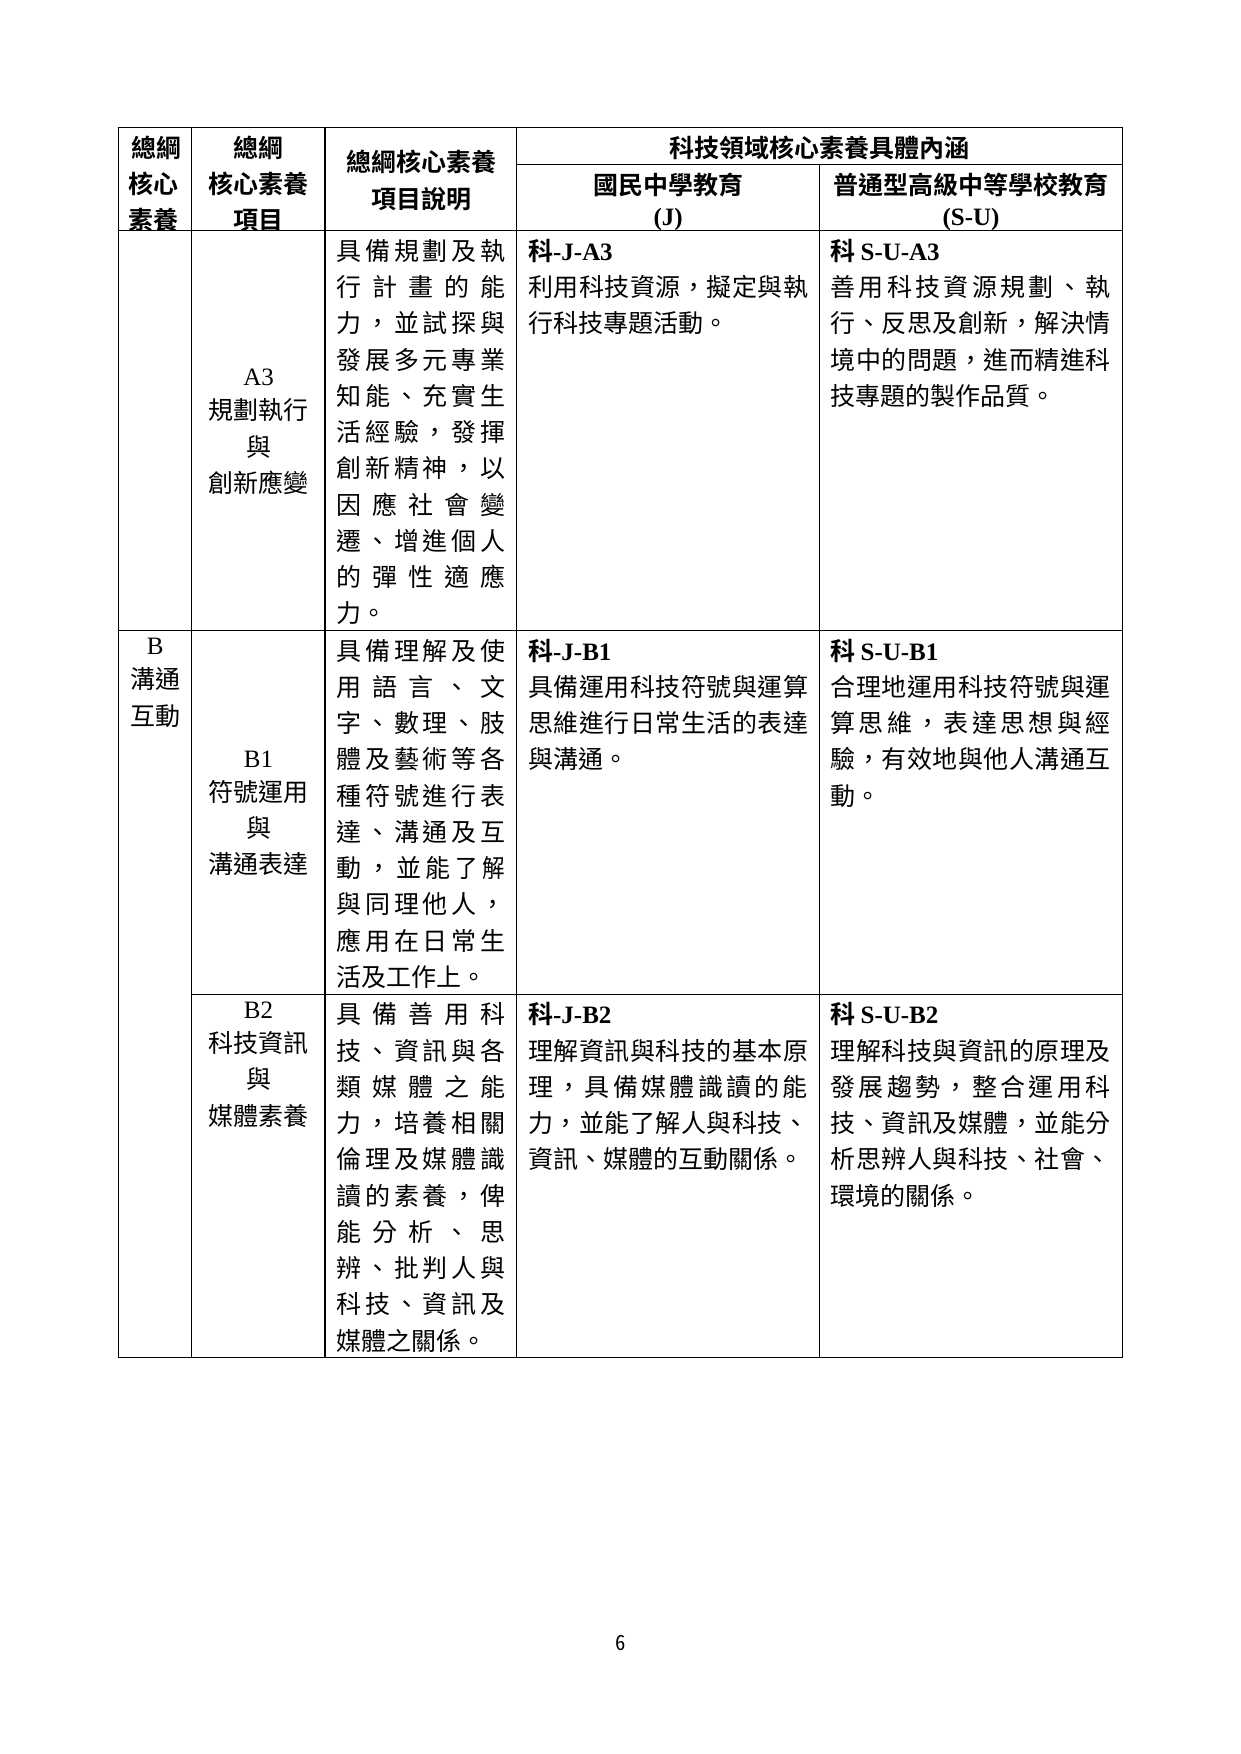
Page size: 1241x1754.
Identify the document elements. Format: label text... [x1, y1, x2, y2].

table_cell 科-J-B1 具備運用科技符號與運算思維進行日常生活的表達與溝通。 [517, 631, 819, 994]
table_cell A3 規劃執行 與 創新應變 [192, 231, 324, 630]
table_cell 具備規劃及執行計畫的能力，並試探與發展多元專業知能、充實生活經驗，發揮創新精神，以因應社會變遷、增進個人的彈性適應力。 [326, 231, 516, 630]
table_cell 科-J-B2 理解資訊與科技的基本原理，具備媒體識讀的能力，並能了解人與科技、資訊、媒體的互動關係。 [517, 995, 819, 1357]
table_cell 科S-U-B1 合理地運用科技符號與運算思維，表達思想與經驗，有效地與他人溝通互動。 [820, 631, 1122, 994]
table_cell [119, 231, 191, 630]
table_cell 科S-U-A3 善用科技資源規劃、執行、反思及創新，解決情境中的問題，進而精進科技專題的製作品質。 [820, 231, 1122, 630]
table_cell 科S-U-B2 理解科技與資訊的原理及發展趨勢，整合運用科技、資訊及媒體，並能分析思辨人與科技、社會、環境的關係。 [820, 995, 1122, 1357]
table_header 科技領域核心素養具體內涵 [517, 128, 1122, 164]
table_cell 具備理解及使用語言、文字、數理、肢體及藝術等各種符號進行表達、溝通及互動，並能了解與同理他人，應用在日常生活及工作上。 [326, 631, 516, 994]
table_header 總綱 核心素養 項目 [192, 128, 324, 230]
table_cell B1 符號運用 與 溝通表達 [192, 631, 324, 994]
table_cell B 溝通 互動 [119, 631, 191, 1357]
table_cell 普通型高級中等學校教育 (S-U) [820, 165, 1122, 230]
table_header 總綱核心素養 項目說明 [326, 128, 516, 230]
table_cell 國民中學教育 (J) [517, 165, 819, 230]
table_cell B2 科技資訊 與 媒體素養 [192, 995, 324, 1357]
table_header 總綱 核心 素養 面向 [119, 128, 191, 230]
table_cell 科-J-A3 利用科技資源，擬定與執行科技專題活動。 [517, 231, 819, 630]
table_cell 具備善用科技、資訊與各類媒體之能力，培養相關倫理及媒體識讀的素養，俾能分析、思辨、批判人與科技、資訊及媒體之關係。 [326, 995, 516, 1357]
